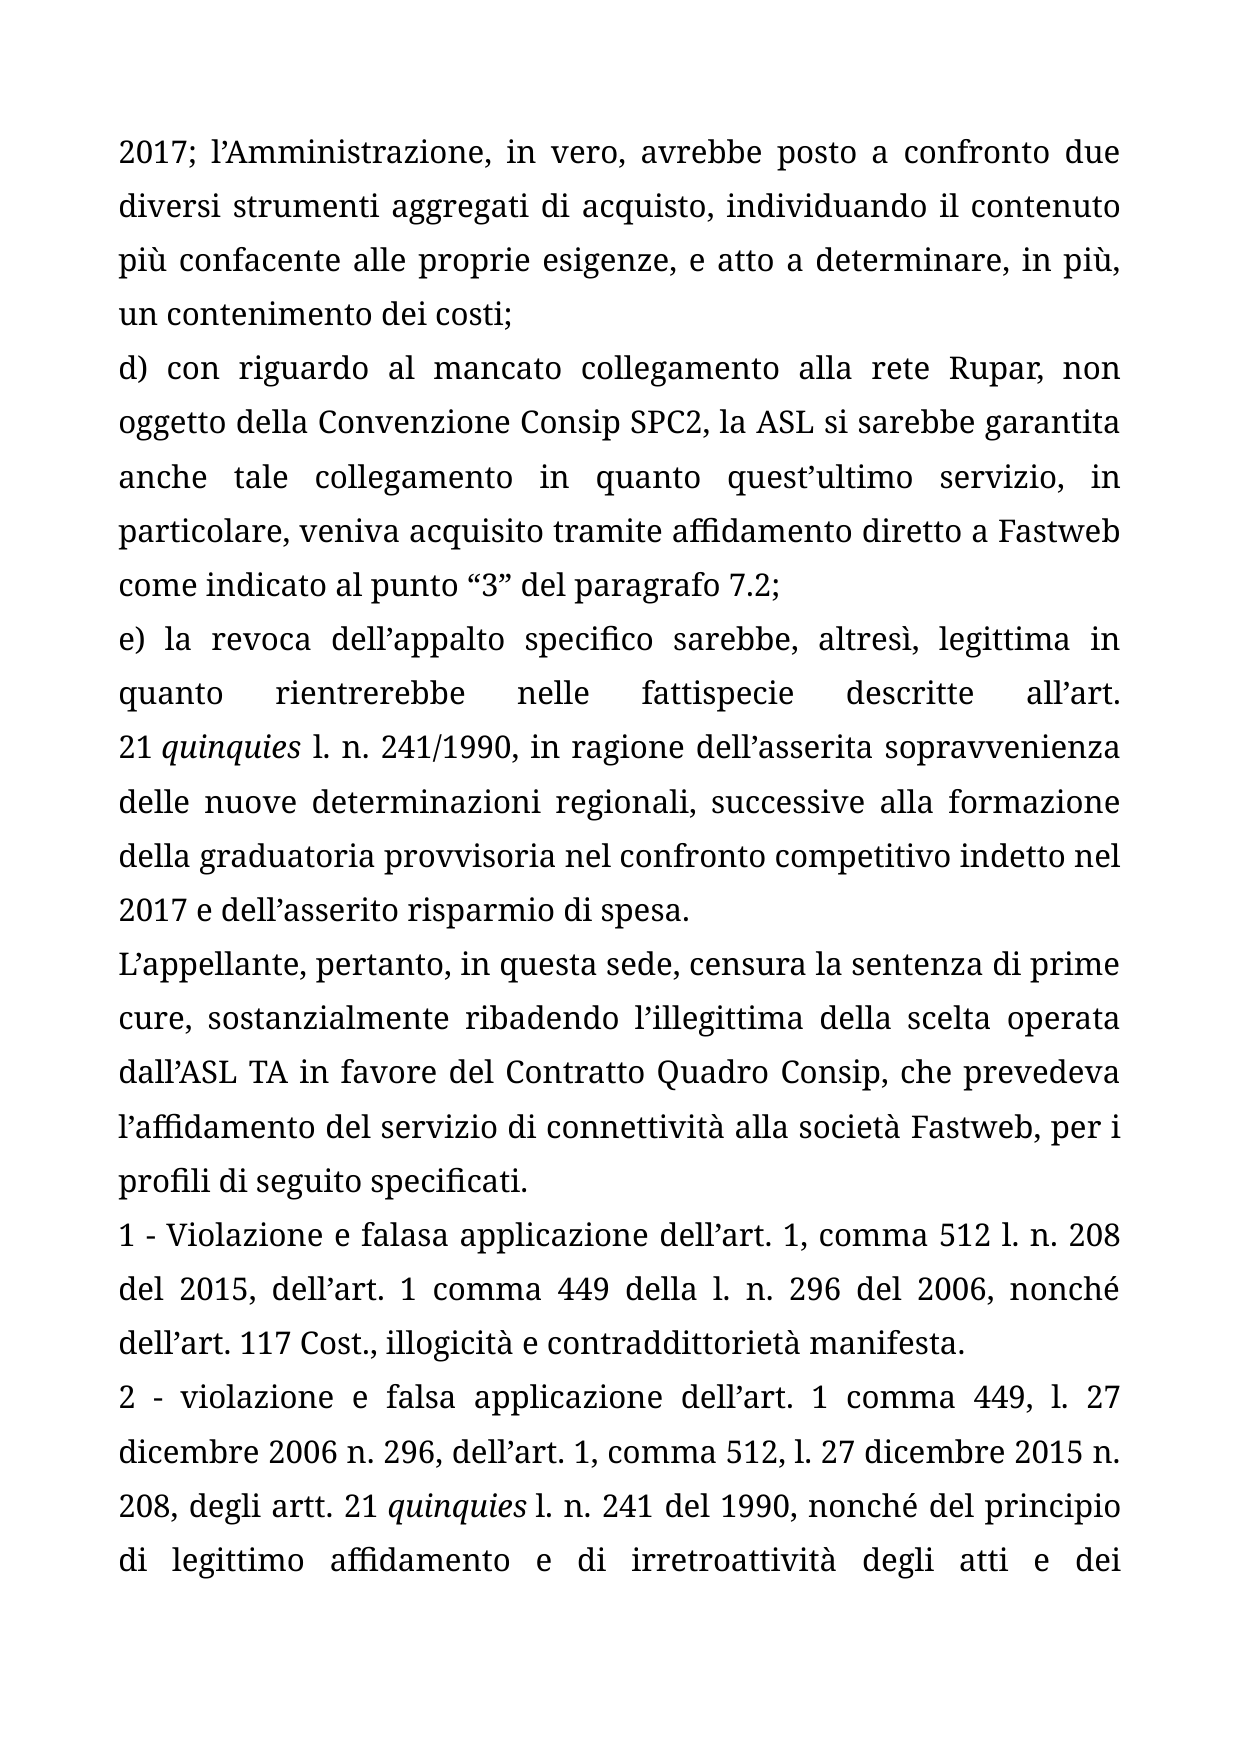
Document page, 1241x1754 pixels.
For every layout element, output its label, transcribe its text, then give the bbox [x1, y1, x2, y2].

text d) con riguardo al mancato collegamento alla rete Rupar, non oggetto della Convenzione Consip SPC2, la ASL si sarebbe garantita anche tale collegamento in quanto quest’ultimo servizio, in particolare, veniva acquisito tramite affidamento diretto a Fastweb come indicato al punto “3” del paragrafo 7.2; [118, 335, 1122, 606]
text L’appellante, pertanto, in questa sede, censura la sentenza di prime cure, sostanzialmente ribadendo l’illegittima della scelta operata dall’ASL TA in favore del Contratto Quadro Consip, che prevedeva l’affidamento del servizio di connettività alla società Fastweb, per i profili di seguito specificati. [118, 931, 1122, 1201]
text e) la revoca dell’appalto specifico sarebbe, altresì, legittima in quanto rientrerebbe nelle fattispecie descritte all’art. 21 quinquies l. n. 241/1990, in ragione dell’asserita sopravvenienza delle nuove determinazioni regionali, successive alla formazione della graduatoria provvisoria nel confronto competitivo indetto nel 2017 e dell’asserito risparmio di spesa. [118, 606, 1122, 931]
text 2 - violazione e falsa applicazione dell’art. 1 comma 449, l. 27 dicembre 2006 n. 296, dell’art. 1, comma 512, l. 27 dicembre 2015 n. 208, degli artt. 21 quinquies l. n. 241 del 1990, nonché del principio di legittimo affidamento e di irretroattività degli atti e dei [118, 1364, 1122, 1581]
text 2017; l’Amministrazione, in vero, avrebbe posto a confronto due diversi strumenti aggregati di acquisto, individuando il contenuto più confacente alle proprie esigenze, e atto a determinare, in più, un contenimento dei costi; [118, 118, 1122, 335]
text 1 - Violazione e falasa applicazione dell’art. 1, comma 512 l. n. 208 del 2015, dell’art. 1 comma 449 della l. n. 296 del 2006, nonché dell’art. 117 Cost., illogicità e contraddittorietà manifesta. [118, 1201, 1122, 1364]
